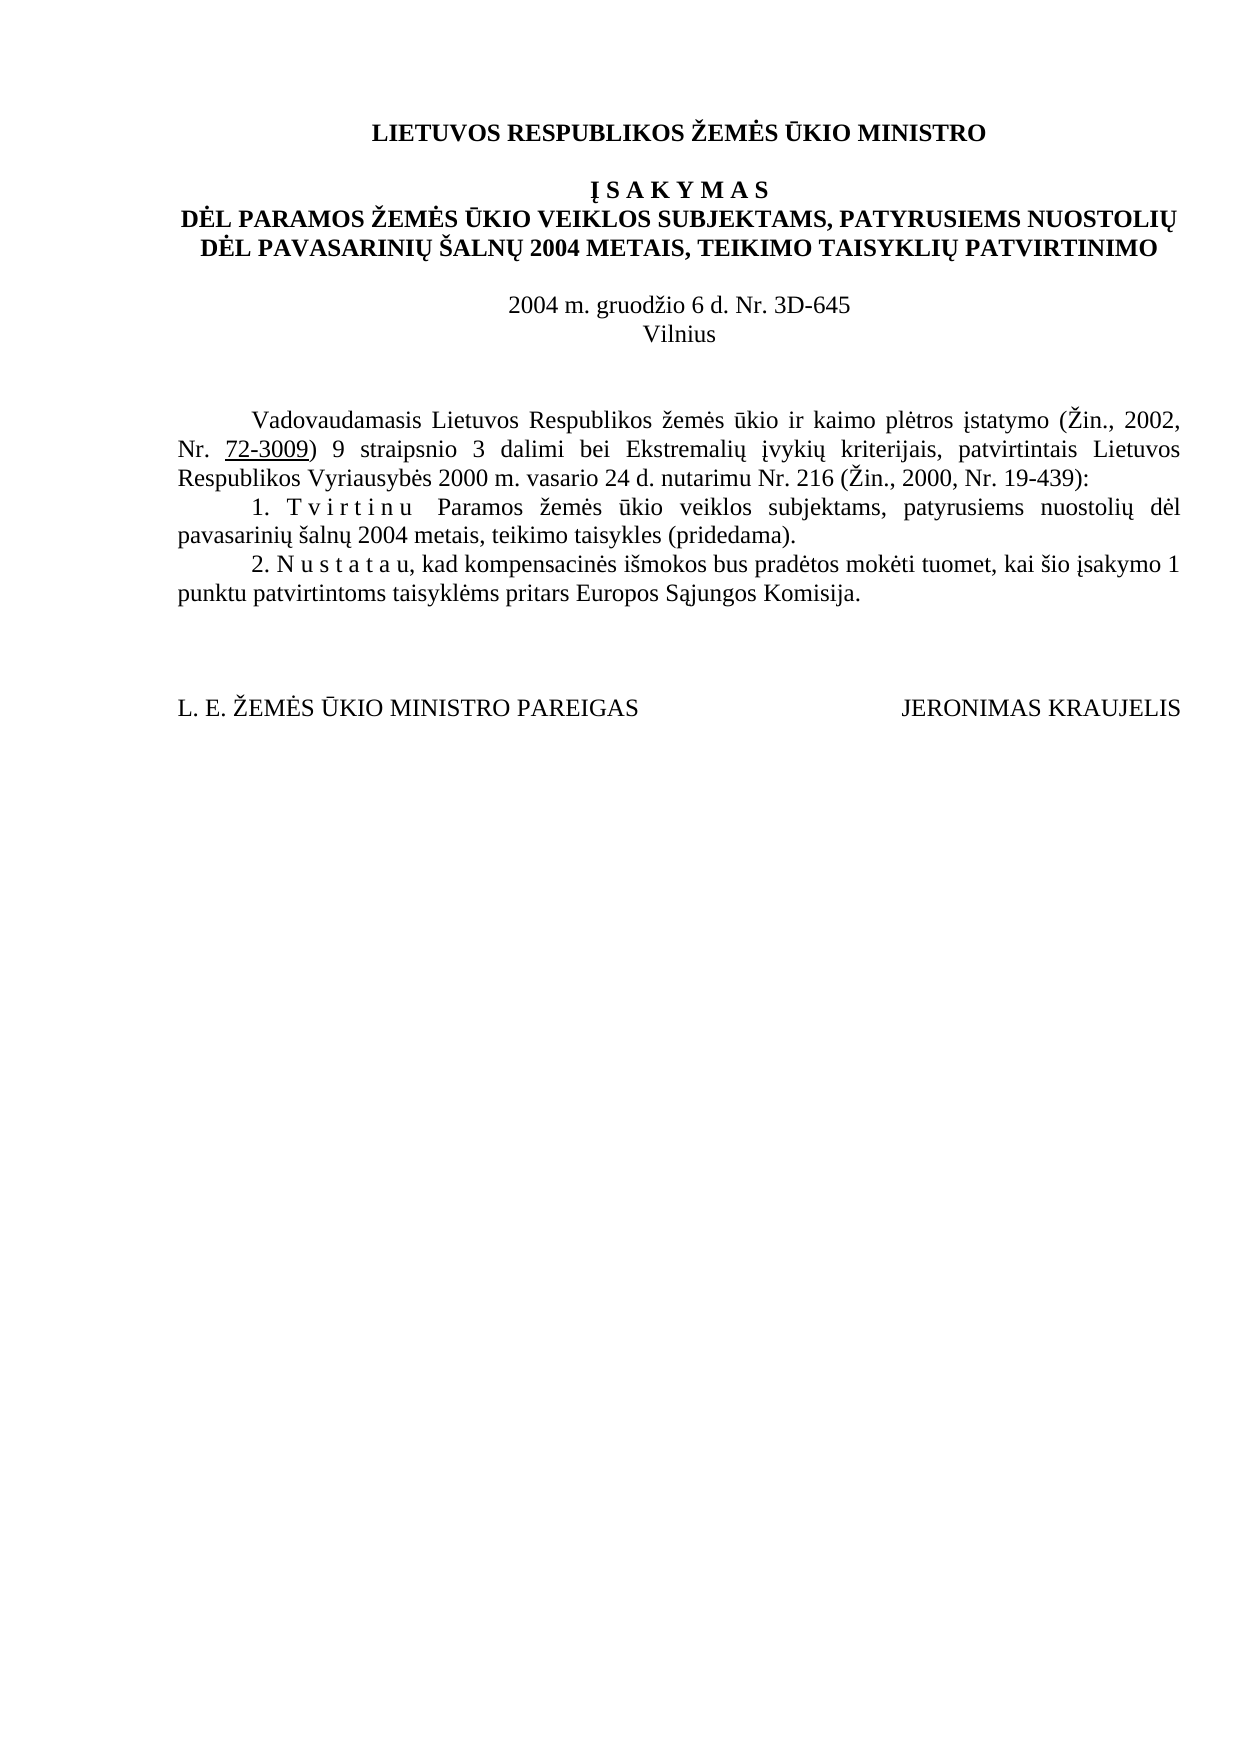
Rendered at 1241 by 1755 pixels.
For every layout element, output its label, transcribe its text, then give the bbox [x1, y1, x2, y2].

text L. e. žemės ūkio ministro pareigas Jeronimas Kraujelis [177, 693, 1181, 722]
text DĖL PARAMOS ŽEMĖS ŪKIO VEIKLOS SUBJEKTAMS, PATYRUSIEMS NUOSTOLIŲ DĖL PAVASARINIŲ ŠALNŲ 2004 METAIS, TEIKIMO TAISYKLIŲ PATVIRTINIMO [177, 204, 1181, 262]
text Į S A K Y M A S [177, 176, 1181, 204]
text Vadovaudamasis Lietuvos Respublikos žemės ūkio ir kaimo plėtros įstatymo (Žin., 2002, Nr. 72-3009) 9 straipsnio 3 dalimi bei Ekstremalių įvykių kriterijais, patvirtintais Lietuvos Respublikos Vyriausybės 2000 m. vasario 24 d. nutarimu Nr. 216 (Žin., 2000, Nr. 19-439): [177, 406, 1181, 492]
text LIETUVOS RESPUBLIKOS ŽEMĖS ŪKIO MINISTRO [177, 118, 1181, 147]
text 2. Nustatau, kad kompensacinės išmokos bus pradėtos mokėti tuomet, kai šio įsakymo 1 punktu patvirtintoms taisyklėms pritars Europos Sąjungos Komisija. [177, 549, 1181, 607]
text 1. Tvirtinu Paramos žemės ūkio veiklos subjektams, patyrusiems nuostolių dėl pavasarinių šalnų 2004 metais, teikimo taisykles (pridedama). [177, 492, 1181, 549]
text 2004 m. gruodžio 6 d. Nr. 3D-645 [177, 291, 1181, 319]
text Vilnius [177, 319, 1181, 348]
